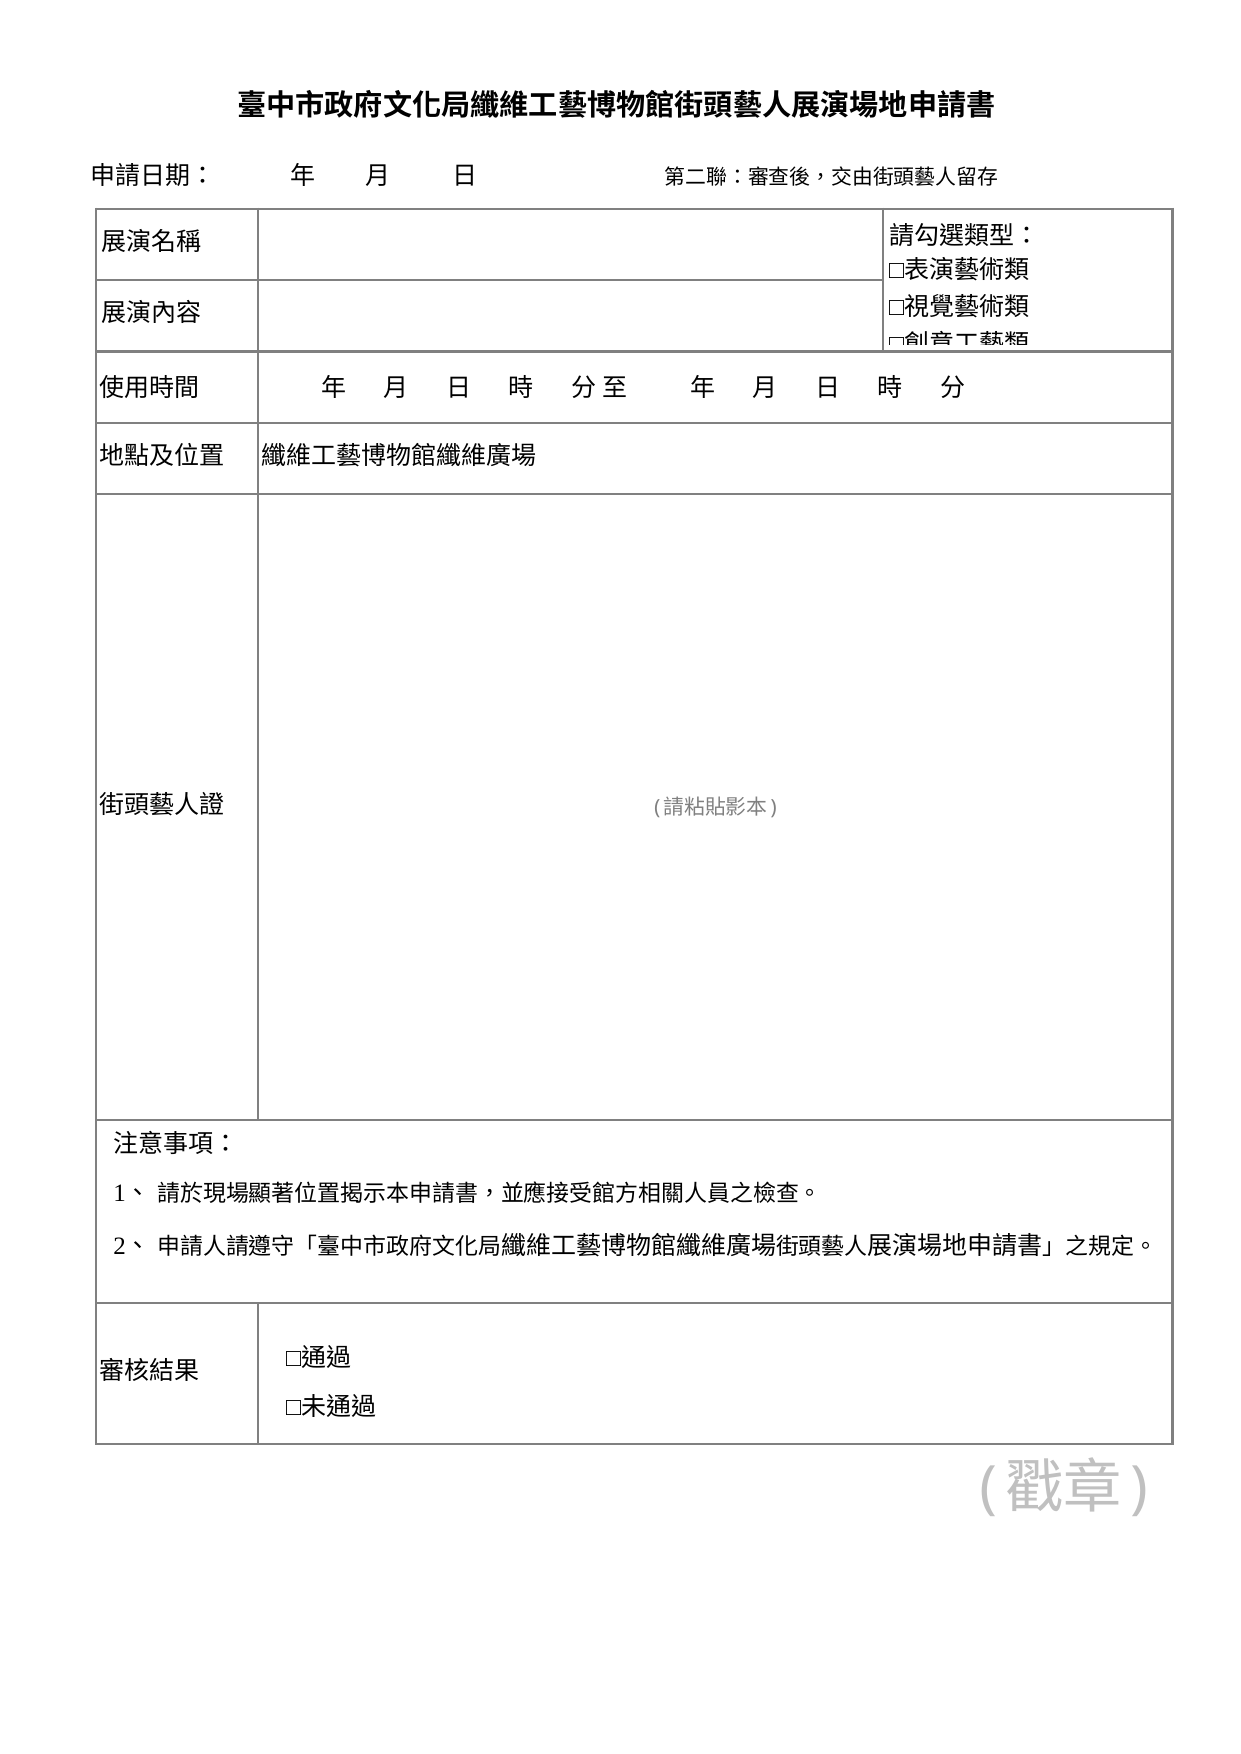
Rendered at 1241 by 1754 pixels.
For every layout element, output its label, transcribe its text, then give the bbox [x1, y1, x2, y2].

text 申請日期： 年 月 日 第二聯：審查後，交由街頭藝人留存 [90, 156, 1157, 195]
table_cell [259, 281, 882, 350]
table_cell 纖維工藝博物館纖維廣場 [259, 424, 1171, 493]
table_cell □通過 □未通過 [259, 1304, 1171, 1443]
table_header [259, 210, 882, 279]
table_header 展演名稱 [97, 210, 257, 279]
table_cell 街頭藝人證 [97, 495, 257, 1119]
text 臺中市政府文化局纖維工藝博物館街頭藝人展演場地申請書 [90, 81, 1157, 156]
table_cell 注意事項： 請於現場顯著位置揭示本申請書，並應接受館方相關人員之檢查。 申請人請遵守「臺中市政府文化局纖維工藝博物館纖維廣場街頭藝人展演場地申請書」之規定。 [97, 1121, 1171, 1302]
text (戳章) [90, 1445, 1157, 1531]
table_cell 年 月 日 時 分 至 年 月 日 時 分 [259, 353, 1171, 422]
table_cell 展演內容 [97, 281, 257, 350]
table_cell 使用時間 [97, 353, 257, 422]
table_header 請勾選類型： □表演藝術類 □視覺藝術類 □創意工藝類 [884, 210, 1171, 350]
table_cell (請粘貼影本) [259, 495, 1171, 1119]
table_cell 地點及位置 [97, 424, 257, 493]
table_cell 審核結果 [97, 1304, 257, 1443]
